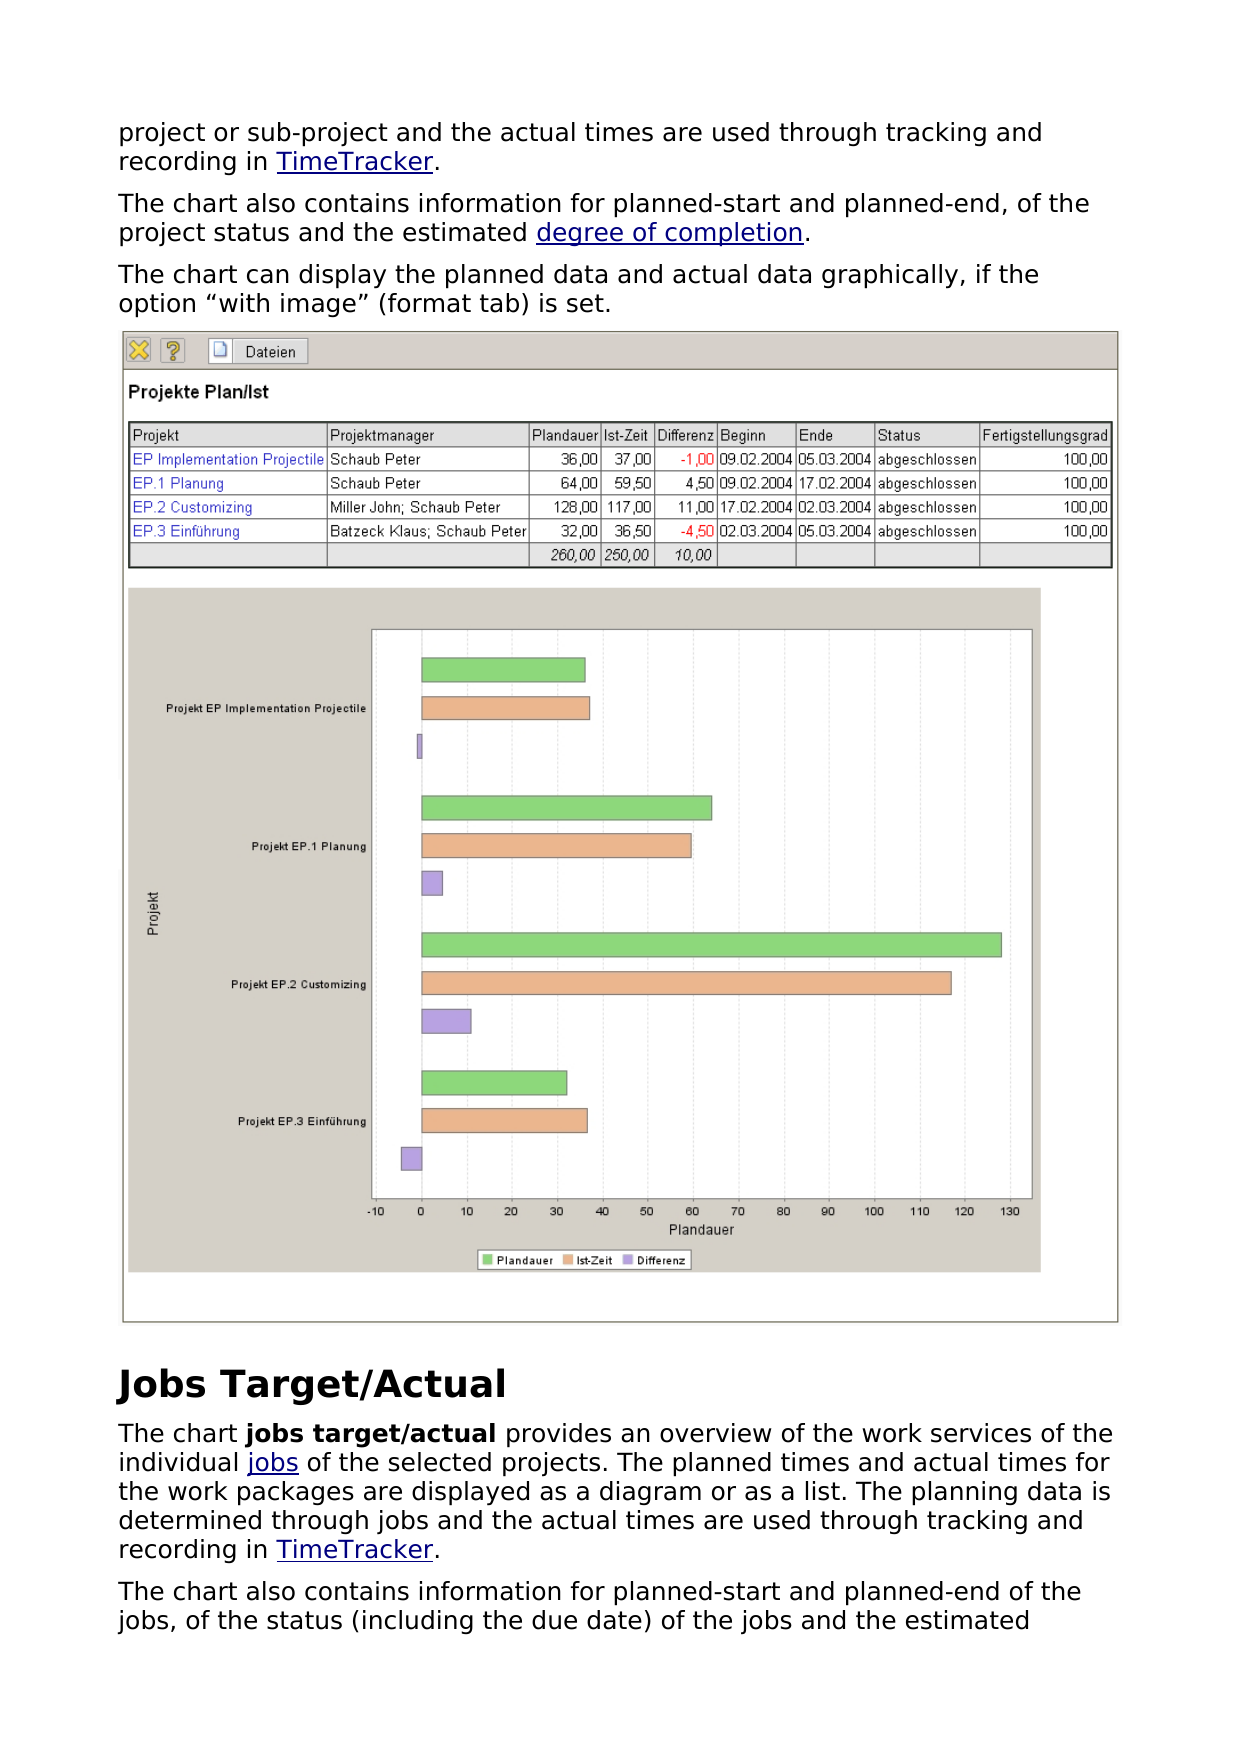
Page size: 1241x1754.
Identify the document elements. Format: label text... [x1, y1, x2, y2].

text The chart also contains information for planned-start and planned-end, of the project status and the estimated degree of completion. [118, 189, 1122, 247]
text project or sub-project and the actual times are used through tracking and recording in TimeTracker. [118, 118, 1122, 176]
text The chart jobs target/actual provides an overview of the work services of the individual jobs of the selected projects. The planned times and actual times for the work packages are displayed as a diagram or as a list. The planning data is determined through jobs and the actual times are used through tracking and recording in TimeTracker. [118, 1419, 1122, 1565]
picture [118, 330, 1123, 1326]
text The chart can display the planned data and actual data graphically, if the option “with image” (format tab) is set. [118, 260, 1122, 318]
text The chart also contains information for planned-start and planned-end of the jobs, of the status (including the due date) of the jobs and the estimated [118, 1577, 1122, 1636]
subtitle Jobs Target/Actual [118, 1363, 1122, 1407]
